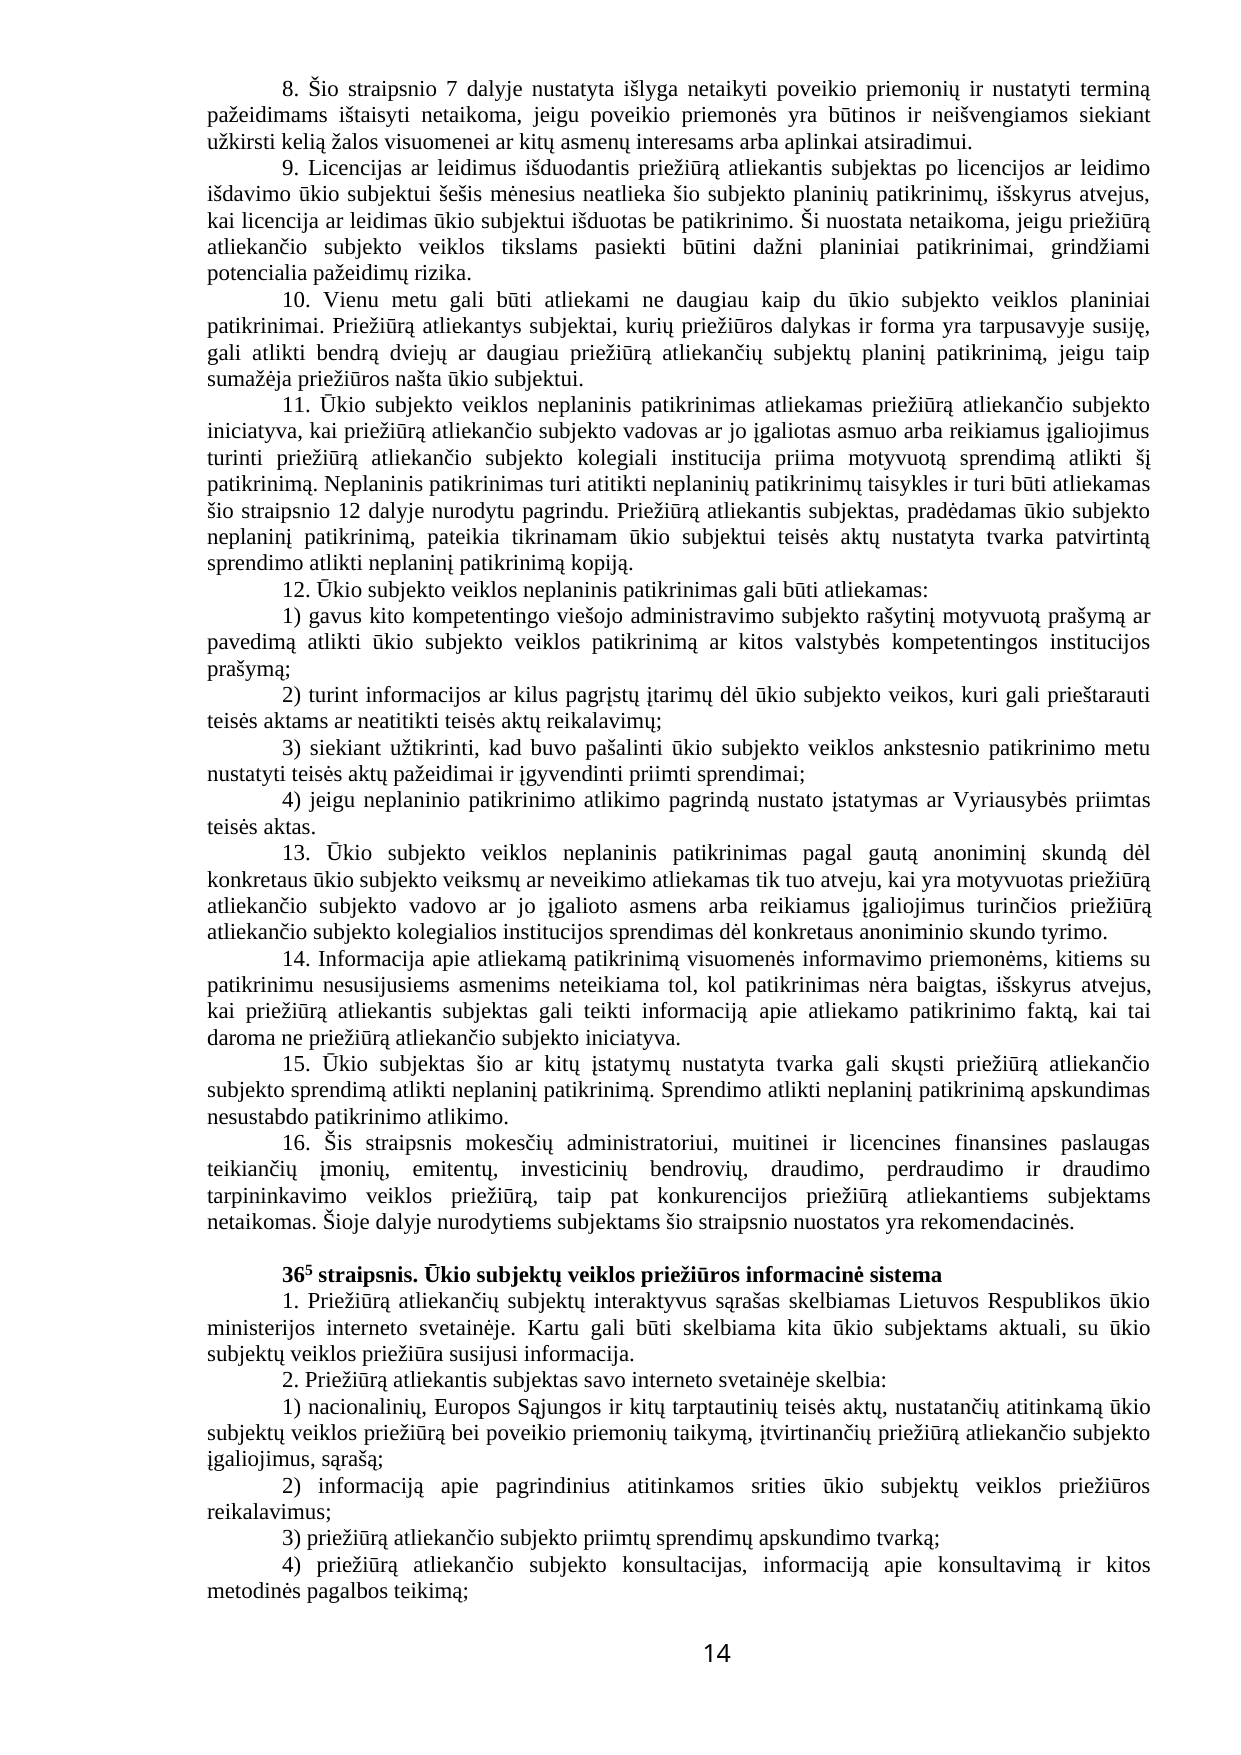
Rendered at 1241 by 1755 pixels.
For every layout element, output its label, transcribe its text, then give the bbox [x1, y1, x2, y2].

text 9. Licencijas ar leidimus išduodantis priežiūrą atliekantis subjektas po licencijos ar leidimo išdavimo ūkio subjektui šešis mėnesius neatlieka šio subjekto planinių patikrinimų, išskyrus atvejus, kai licencija ar leidimas ūkio subjektui išduotas be patikrinimo. Ši nuostata netaikoma, jeigu priežiūrą atliekančio subjekto veiklos tikslams pasiekti būtini dažni planiniai patikrinimai, grindžiami potencialia pažeidimų rizika. [207, 154, 1152, 286]
text 16. Šis straipsnis mokesčių administratoriui, muitinei ir licencines finansines paslaugas teikiančių įmonių, emitentų, investicinių bendrovių, draudimo, perdraudimo ir draudimo tarpininkavimo veiklos priežiūrą, taip pat konkurencijos priežiūrą atliekantiems subjektams netaikomas. Šioje dalyje nurodytiems subjektams šio straipsnio nuostatos yra rekomendacinės. [207, 1129, 1152, 1234]
text 3) priežiūrą atliekančio subjekto priimtų sprendimų apskundimo tvarką; [207, 1524, 1152, 1551]
text 1. Priežiūrą atliekančių subjektų interaktyvus sąrašas skelbiamas Lietuvos Respublikos ūkio ministerijos interneto svetainėje. Kartu gali būti skelbiama kita ūkio subjektams aktuali, su ūkio subjektų veiklos priežiūra susijusi informacija. [207, 1287, 1152, 1366]
text 8. Šio straipsnio 7 dalyje nustatyta išlyga netaikyti poveikio priemonių ir nustatyti terminą pažeidimams ištaisyti netaikoma, jeigu poveikio priemonės yra būtinos ir neišvengiamos siekiant užkirsti kelią žalos visuomenei ar kitų asmenų interesams arba aplinkai atsiradimui. [207, 75, 1152, 154]
text 14. Informacija apie atliekamą patikrinimą visuomenės informavimo priemonėms, kitiems su patikrinimu nesusijusiems asmenims neteikiama tol, kol patikrinimas nėra baigtas, išskyrus atvejus, kai priežiūrą atliekantis subjektas gali teikti informaciją apie atliekamo patikrinimo faktą, kai tai daroma ne priežiūrą atliekančio subjekto iniciatyva. [207, 945, 1152, 1050]
text 15. Ūkio subjektas šio ar kitų įstatymų nustatyta tvarka gali skųsti priežiūrą atliekančio subjekto sprendimą atlikti neplaninį patikrinimą. Sprendimo atlikti neplaninį patikrinimą apskundimas nesustabdo patikrinimo atlikimo. [207, 1050, 1152, 1129]
text 2) turint informacijos ar kilus pagrįstų įtarimų dėl ūkio subjekto veikos, kuri gali prieštarauti teisės aktams ar neatitikti teisės aktų reikalavimų; [207, 681, 1152, 734]
text 4) priežiūrą atliekančio subjekto konsultacijas, informaciją apie konsultavimą ir kitos metodinės pagalbos teikimą; [207, 1551, 1152, 1603]
text 13. Ūkio subjekto veiklos neplaninis patikrinimas pagal gautą anoniminį skundą dėl konkretaus ūkio subjekto veiksmų ar neveikimo atliekamas tik tuo atveju, kai yra motyvuotas priežiūrą atliekančio subjekto vadovo ar jo įgalioto asmens arba reikiamus įgaliojimus turinčios priežiūrą atliekančio subjekto kolegialios institucijos sprendimas dėl konkretaus anoniminio skundo tyrimo. [207, 839, 1152, 945]
text 1) gavus kito kompetentingo viešojo administravimo subjekto rašytinį motyvuotą prašymą ar pavedimą atlikti ūkio subjekto veiklos patikrinimą ar kitos valstybės kompetentingos institucijos prašymą; [207, 602, 1152, 681]
text 10. Vienu metu gali būti atliekami ne daugiau kaip du ūkio subjekto veiklos planiniai patikrinimai. Priežiūrą atliekantys subjektai, kurių priežiūros dalykas ir forma yra tarpusavyje susiję, gali atlikti bendrą dviejų ar daugiau priežiūrą atliekančių subjektų planinį patikrinimą, jeigu taip sumažėja priežiūros našta ūkio subjektui. [207, 286, 1152, 391]
text 4) jeigu neplaninio patikrinimo atlikimo pagrindą nustato įstatymas ar Vyriausybės priimtas teisės aktas. [207, 787, 1152, 839]
text 11. Ūkio subjekto veiklos neplaninis patikrinimas atliekamas priežiūrą atliekančio subjekto iniciatyva, kai priežiūrą atliekančio subjekto vadovas ar jo įgaliotas asmuo arba reikiamus įgaliojimus turinti priežiūrą atliekančio subjekto kolegiali institucija priima motyvuotą sprendimą atlikti šį patikrinimą. Neplaninis patikrinimas turi atitikti neplaninių patikrinimų taisykles ir turi būti atliekamas šio straipsnio 12 dalyje nurodytu pagrindu. Priežiūrą atliekantis subjektas, pradėdamas ūkio subjekto neplaninį patikrinimą, pateikia tikrinamam ūkio subjektui teisės aktų nustatyta tvarka patvirtintą sprendimo atlikti neplaninį patikrinimą kopiją. [207, 391, 1152, 576]
text 12. Ūkio subjekto veiklos neplaninis patikrinimas gali būti atliekamas: [207, 576, 1152, 602]
text 2) informaciją apie pagrindinius atitinkamos srities ūkio subjektų veiklos priežiūros reikalavimus; [207, 1472, 1152, 1524]
text 3) siekiant užtikrinti, kad buvo pašalinti ūkio subjekto veiklos ankstesnio patikrinimo metu nustatyti teisės aktų pažeidimai ir įgyvendinti priimti sprendimai; [207, 734, 1152, 787]
text 365 straipsnis. Ūkio subjektų veiklos priežiūros informacinė sistema [207, 1261, 1152, 1287]
text 1) nacionalinių, Europos Sąjungos ir kitų tarptautinių teisės aktų, nustatančių atitinkamą ūkio subjektų veiklos priežiūrą bei poveikio priemonių taikymą, įtvirtinančių priežiūrą atliekančio subjekto įgaliojimus, sąrašą; [207, 1393, 1152, 1472]
text 2. Priežiūrą atliekantis subjektas savo interneto svetainėje skelbia: [207, 1366, 1152, 1393]
